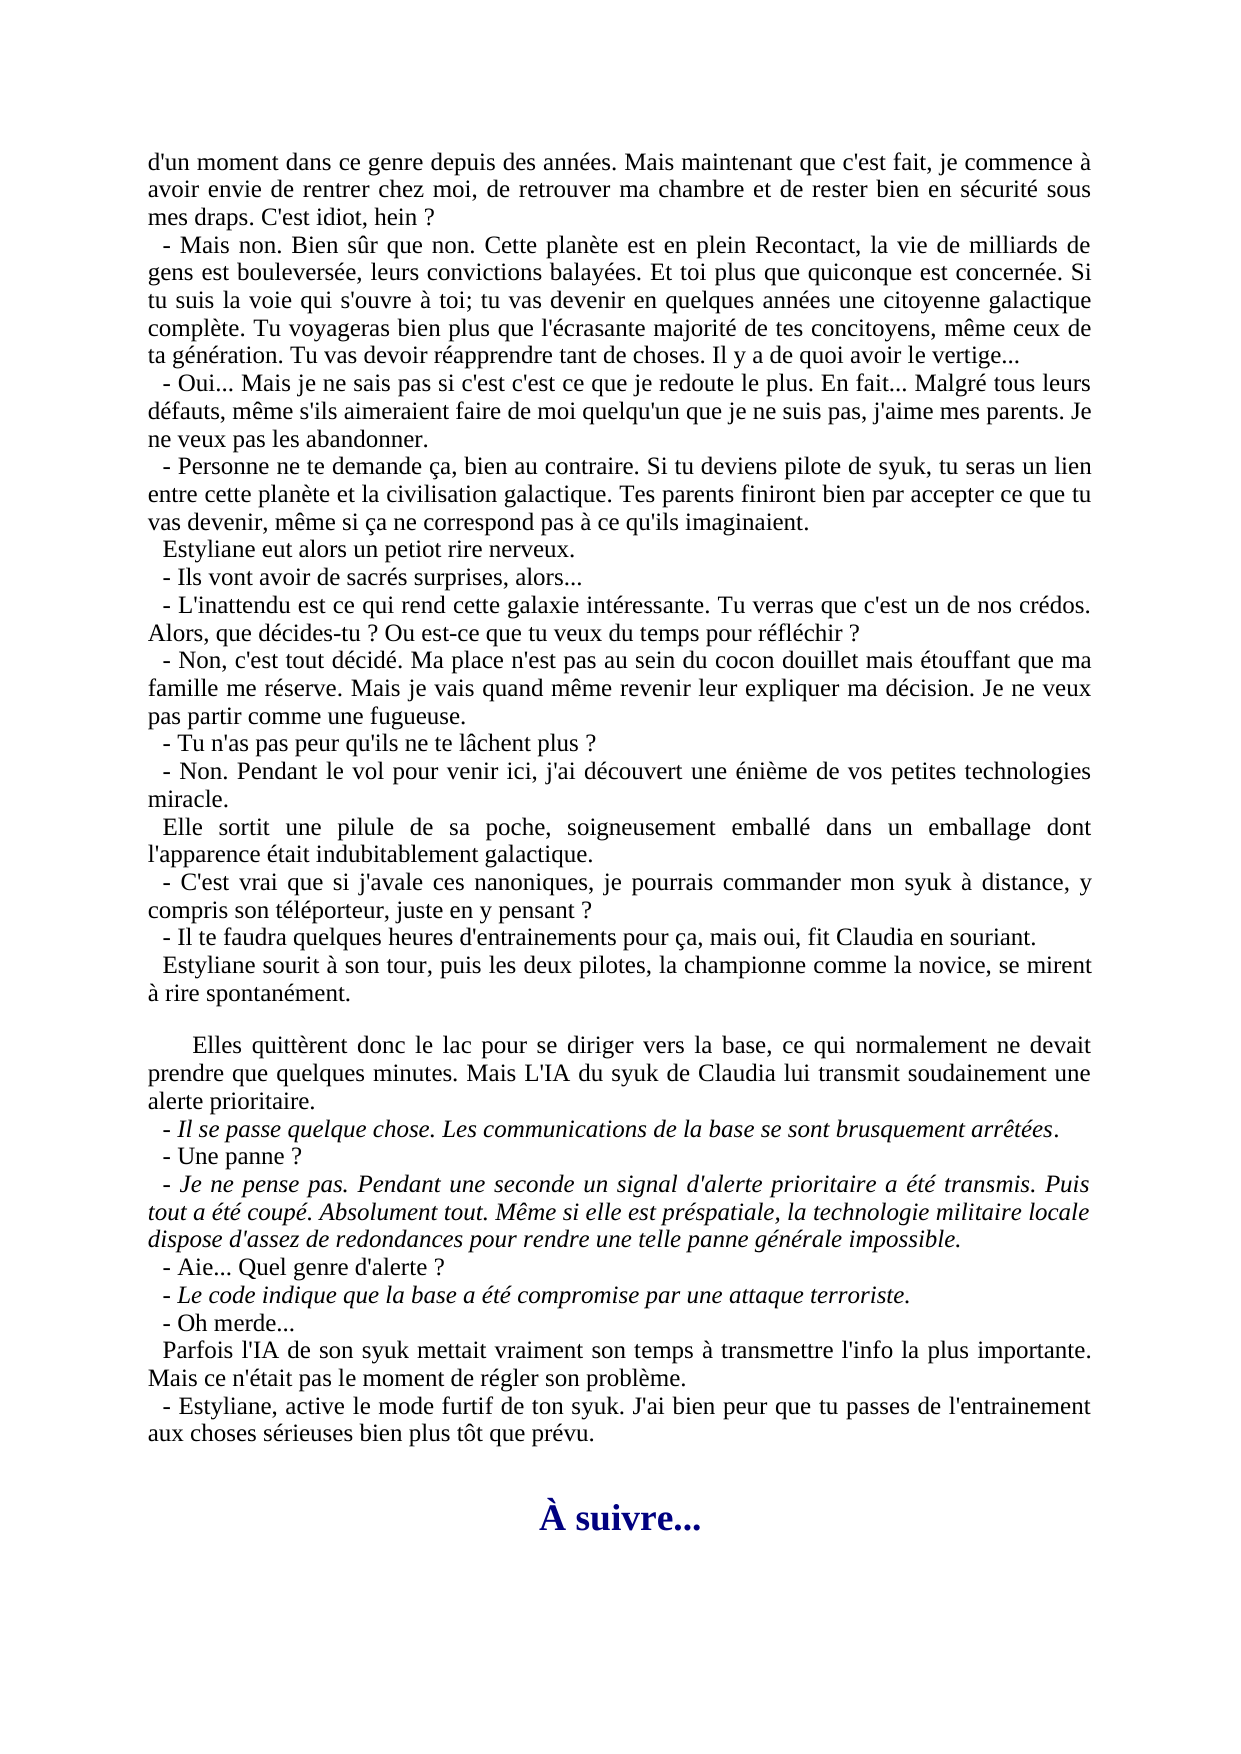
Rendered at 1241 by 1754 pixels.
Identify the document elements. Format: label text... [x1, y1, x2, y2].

text - Une panne ? [148, 1142, 1093, 1170]
text Elles quittèrent donc le lac pour se diriger vers la base, ce qui normalement ne devait prendre que quelques minutes. Mais L'IA du syuk de Claudia lui transmit soudainement une alerte prioritaire. [148, 1032, 1093, 1115]
text Parfois l'IA de son syuk mettait vraiment son temps à transmettre l'info la plus importante. Mais ce n'était pas le moment de régler son problème. [148, 1336, 1093, 1392]
text - Non. Pendant le vol pour venir ici, j'ai découvert une énième de vos petites technologies miracle. [148, 757, 1093, 813]
text - Le code indique que la base a été compromise par une attaque terroriste. [148, 1281, 1093, 1309]
text - Ils vont avoir de sacrés surprises, alors... [148, 563, 1093, 591]
text - Non, c'est tout décidé. Ma place n'est pas au sein du cocon douillet mais étouffant que ma famille me réserve. Mais je vais quand même revenir leur expliquer ma décision. Je ne veux pas partir comme une fugueuse. [148, 646, 1093, 729]
text - Estyliane, active le mode furtif de ton syuk. J'ai bien peur que tu passes de l'entrainement aux choses sérieuses bien plus tôt que prévu. [148, 1392, 1093, 1447]
text - Tu n'as pas peur qu'ils ne te lâchent plus ? [148, 729, 1093, 757]
text - Mais non. Bien sûr que non. Cette planète est en plein Recontact, la vie de milliards de gens est bouleversée, leurs convictions balayées. Et toi plus que quiconque est concernée. Si tu suis la voie qui s'ouvre à toi; tu vas devenir en quelques années une citoyenne galactique complète. Tu voyageras bien plus que l'écrasante majorité de tes concitoyens, même ceux de ta génération. Tu vas devoir réapprendre tant de choses. Il y a de quoi avoir le vertige... [148, 231, 1093, 369]
text d'un moment dans ce genre depuis des années. Mais maintenant que c'est fait, je commence à avoir envie de rentrer chez moi, de retrouver ma chambre et de rester bien en sécurité sous mes draps. C'est idiot, hein ? [148, 148, 1093, 231]
subtitle À suivre... [148, 1497, 1093, 1539]
text Estyliane eut alors un petiot rire nerveux. [148, 536, 1093, 563]
text - Oui... Mais je ne sais pas si c'est c'est ce que je redoute le plus. En fait... Malgré tous leurs défauts, même s'ils aimeraient faire de moi quelqu'un que je ne suis pas, j'aime mes parents. Je ne veux pas les abandonner. [148, 369, 1093, 452]
text - Il se passe quelque chose. Les communications de la base se sont brusquement arrêtées. [148, 1115, 1093, 1142]
text - Aie... Quel genre d'alerte ? [148, 1253, 1093, 1281]
text - Je ne pense pas. Pendant une seconde un signal d'alerte prioritaire a été transmis. Puis tout a été coupé. Absolument tout. Même si elle est préspatiale, la technologie militaire locale dispose d'assez de redondances pour rendre une telle panne générale impossible. [148, 1170, 1093, 1253]
text - Personne ne te demande ça, bien au contraire. Si tu deviens pilote de syuk, tu seras un lien entre cette planète et la civilisation galactique. Tes parents finiront bien par accepter ce que tu vas devenir, même si ça ne correspond pas à ce qu'ils imaginaient. [148, 452, 1093, 536]
text - Oh merde... [148, 1309, 1093, 1336]
text Estyliane sourit à son tour, puis les deux pilotes, la championne comme la novice, se mirent à rire spontanément. [148, 951, 1093, 1007]
text - L'inattendu est ce qui rend cette galaxie intéressante. Tu verras que c'est un de nos crédos. Alors, que décides-tu ? Ou est-ce que tu veux du temps pour réfléchir ? [148, 591, 1093, 646]
text - C'est vrai que si j'avale ces nanoniques, je pourrais commander mon syuk à distance, y compris son téléporteur, juste en y pensant ? [148, 868, 1093, 923]
text Elle sortit une pilule de sa poche, soigneusement emballé dans un emballage dont l'apparence était indubitablement galactique. [148, 813, 1093, 868]
text - Il te faudra quelques heures d'entrainements pour ça, mais oui, fit Claudia en souriant. [148, 923, 1093, 951]
